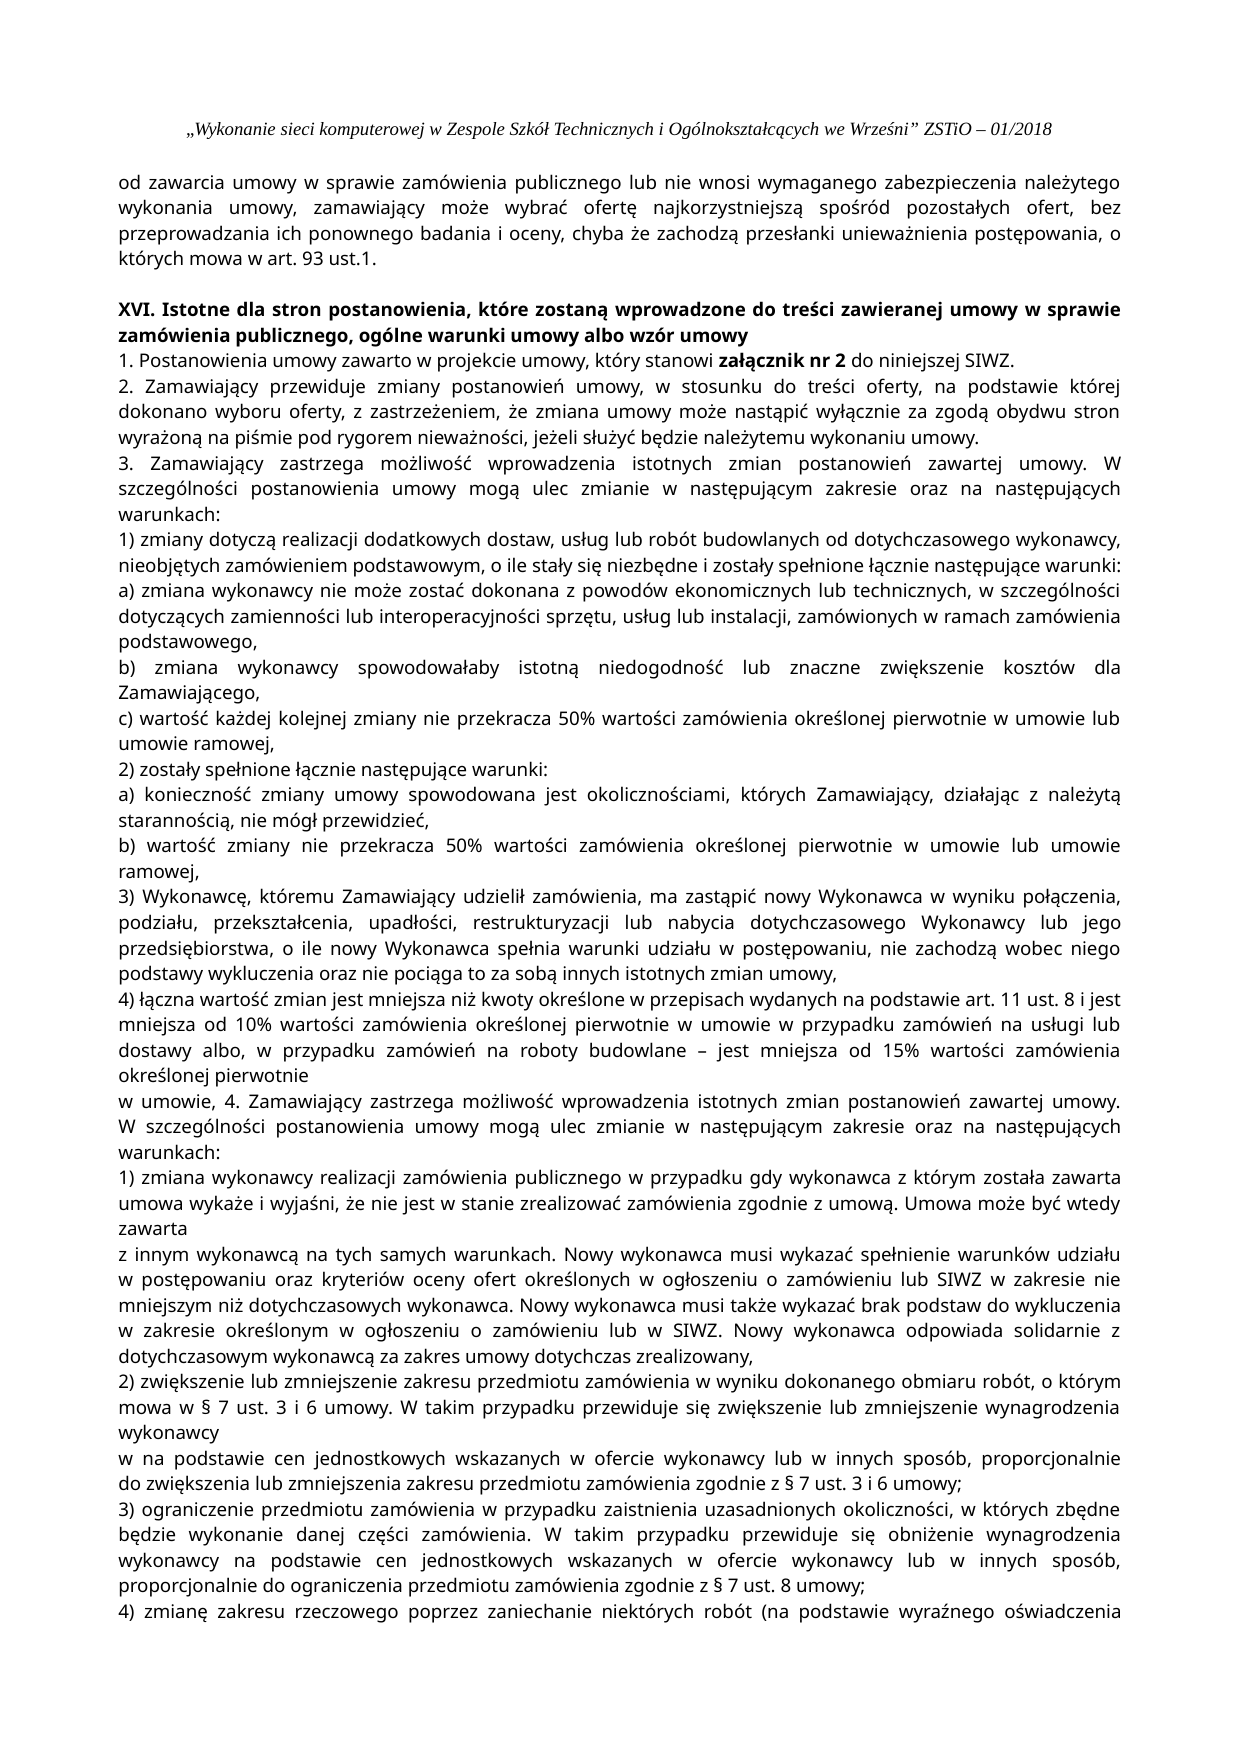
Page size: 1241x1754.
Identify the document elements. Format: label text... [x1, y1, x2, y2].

text 2. Zamawiający przewiduje zmiany postanowień umowy, w stosunku do treści oferty, na podstawie której dokonano wyboru oferty, z zastrzeżeniem, że zmiana umowy może nastąpić wyłącznie za zgodą obydwu stron wyrażoną na piśmie pod rygorem nieważności, jeżeli służyć będzie należytemu wykonaniu umowy. [118, 373, 1122, 450]
text 4) łączna wartość zmian jest mniejsza niż kwoty określone w przepisach wydanych na podstawie art. 11 ust. 8 i jest mniejsza od 10% wartości zamówienia określonej pierwotnie w umowie w przypadku zamówień na usługi lub dostawy albo, w przypadku zamówień na roboty budowlane – jest mniejsza od 15% wartości zamówienia określonej pierwotnie [118, 986, 1122, 1088]
text b) wartość zmiany nie przekracza 50% wartości zamówienia określonej pierwotnie w umowie lub umowie ramowej, [118, 833, 1122, 884]
text c) wartość każdej kolejnej zmiany nie przekracza 50% wartości zamówienia określonej pierwotnie w umowie lub umowie ramowej, [118, 705, 1122, 756]
text b) zmiana wykonawcy spowodowałaby istotną niedogodność lub znaczne zwiększenie kosztów dla Zamawiającego, [118, 654, 1122, 705]
text 4) zmianę zakresu rzeczowego poprzez zaniechanie niektórych robót (na podstawie wyraźnego oświadczenia [118, 1598, 1122, 1624]
text 2) zwiększenie lub zmniejszenie zakresu przedmiotu zamówienia w wyniku dokonanego obmiaru robót, o którym mowa w § 7 ust. 3 i 6 umowy. W takim przypadku przewiduje się zwiększenie lub zmniejszenie wynagrodzenia wykonawcy w na podstawie cen jednostkowych wskazanych w ofercie wykonawcy lub w innych sposób, proporcjonalnie do zwiększenia lub zmniejszenia zakresu przedmiotu zamówienia zgodnie z § 7 ust. 3 i 6 umowy; [118, 1369, 1122, 1496]
text od zawarcia umowy w sprawie zamówienia publicznego lub nie wnosi wymaganego zabezpieczenia należytego wykonania umowy, zamawiający może wybrać ofertę najkorzystniejszą spośród pozostałych ofert, bez przeprowadzania ich ponownego badania i oceny, chyba że zachodzą przesłanki unieważnienia postępowania, o których mowa w art. 93 ust.1. [118, 169, 1122, 271]
text a) zmiana wykonawcy nie może zostać dokonana z powodów ekonomicznych lub technicznych, w szczególności dotyczących zamienności lub interoperacyjności sprzętu, usług lub instalacji, zamówionych w ramach zamówienia podstawowego, [118, 577, 1122, 654]
text 1) zmiany dotyczą realizacji dodatkowych dostaw, usług lub robót budowlanych od dotychczasowego wykonawcy, nieobjętych zamówieniem podstawowym, o ile stały się niezbędne i zostały spełnione łącznie następujące warunki: [118, 526, 1122, 577]
text 3) ograniczenie przedmiotu zamówienia w przypadku zaistnienia uzasadnionych okoliczności, w których zbędne będzie wykonanie danej części zamówienia. W takim przypadku przewiduje się obniżenie wynagrodzenia wykonawcy na podstawie cen jednostkowych wskazanych w ofercie wykonawcy lub w innych sposób, proporcjonalnie do ograniczenia przedmiotu zamówienia zgodnie z § 7 ust. 8 umowy; [118, 1496, 1122, 1598]
text XVI. Istotne dla stron postanowienia, które zostaną wprowadzone do treści zawieranej umowy w sprawie zamówienia publicznego, ogólne warunki umowy albo wzór umowy [118, 297, 1122, 348]
text 1. Postanowienia umowy zawarto w projekcie umowy, który stanowi załącznik nr 2 do niniejszej SIWZ. [118, 348, 1122, 373]
text a) konieczność zmiany umowy spowodowana jest okolicznościami, których Zamawiający, działając z należytą starannością, nie mógł przewidzieć, [118, 782, 1122, 833]
text 1) zmiana wykonawcy realizacji zamówienia publicznego w przypadku gdy wykonawca z którym została zawarta umowa wykaże i wyjaśni, że nie jest w stanie zrealizować zamówienia zgodnie z umową. Umowa może być wtedy zawarta z innym wykonawcą na tych samych warunkach. Nowy wykonawca musi wykazać spełnienie warunków udziału w postępowaniu oraz kryteriów oceny ofert określonych w ogłoszeniu o zamówieniu lub SIWZ w zakresie nie mniejszym niż dotychczasowych wykonawca. Nowy wykonawca musi także wykazać brak podstaw do wykluczenia w zakresie określonym w ogłoszeniu o zamówieniu lub w SIWZ. Nowy wykonawca odpowiada solidarnie z dotychczasowym wykonawcą za zakres umowy dotychczas zrealizowany, [118, 1164, 1122, 1369]
text w umowie, 4. Zamawiający zastrzega możliwość wprowadzenia istotnych zmian postanowień zawartej umowy. W szczególności postanowienia umowy mogą ulec zmianie w następującym zakresie oraz na następujących warunkach: [118, 1088, 1122, 1164]
text 3. Zamawiający zastrzega możliwość wprowadzenia istotnych zmian postanowień zawartej umowy. W szczególności postanowienia umowy mogą ulec zmianie w następującym zakresie oraz na następujących warunkach: [118, 450, 1122, 526]
text 3) Wykonawcę, któremu Zamawiający udzielił zamówienia, ma zastąpić nowy Wykonawca w wyniku połączenia, podziału, przekształcenia, upadłości, restrukturyzacji lub nabycia dotychczasowego Wykonawcy lub jego przedsiębiorstwa, o ile nowy Wykonawca spełnia warunki udziału w postępowaniu, nie zachodzą wobec niego podstawy wykluczenia oraz nie pociąga to za sobą innych istotnych zmian umowy, [118, 884, 1122, 986]
text 2) zostały spełnione łącznie następujące warunki: [118, 756, 1122, 782]
